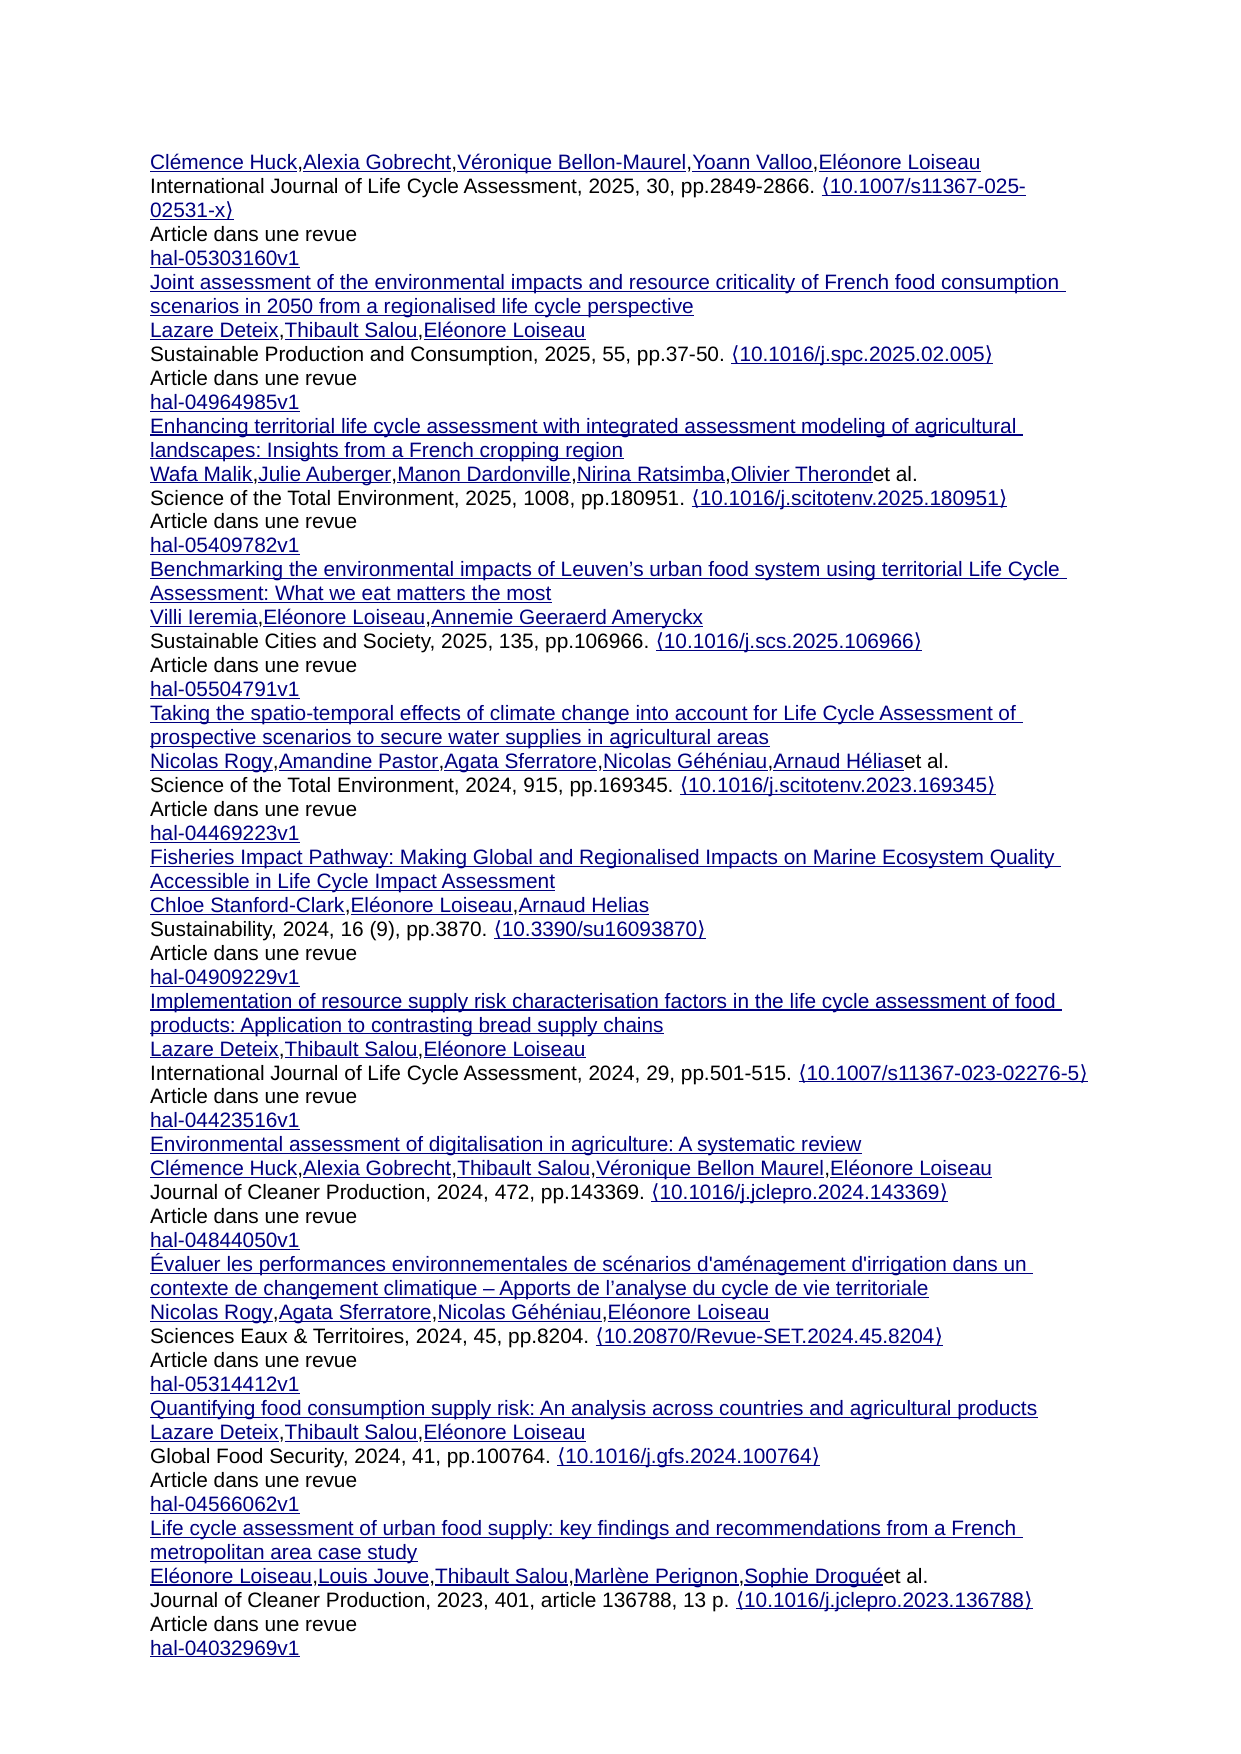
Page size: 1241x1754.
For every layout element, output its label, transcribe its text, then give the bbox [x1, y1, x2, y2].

table_cell Implementation of resource supply risk characterisation factors in the life cycle assessment of food products: Application to contrasting bread supply chains Lazare Deteix,Thibault Salou,Eléonore Loiseau International Journal of Life Cycle Assessment, 2024, 29, pp.501-515. ⟨10.1007/s11367-023-02276-5⟩ Article dans une revue hal-04423516v1 [150, 989, 1090, 1132]
table_cell Fisheries Impact Pathway: Making Global and Regionalised Impacts on Marine Ecosystem Quality Accessible in Life Cycle Impact Assessment Chloe Stanford-Clark,Eléonore Loiseau,Arnaud Helias Sustainability, 2024, 16 (9), pp.3870. ⟨10.3390/su16093870⟩ Article dans une revue hal-04909229v1 [150, 845, 1090, 988]
table_cell Benchmarking the environmental impacts of Leuven’s urban food system using territorial Life Cycle Assessment: What we eat matters the most Villi Ieremia,Eléonore Loiseau,Annemie Geeraerd Ameryckx Sustainable Cities and Society, 2025, 135, pp.106966. ⟨10.1016/j.scs.2025.106966⟩ Article dans une revue hal-05504791v1 [150, 557, 1090, 701]
table_cell Clémence Huck,Alexia Gobrecht,Véronique Bellon-Maurel,Yoann Valloo,Eléonore Loiseau International Journal of Life Cycle Assessment, 2025, 30, pp.2849-2866. ⟨10.1007/s11367-025-02531-x⟩ Article dans une revue hal-05303160v1 [150, 150, 1090, 270]
table_cell Enhancing territorial life cycle assessment with integrated assessment modeling of agricultural landscapes: Insights from a French cropping region Wafa Malik,Julie Auberger,Manon Dardonville,Nirina Ratsimba,Olivier Therondet al. Science of the Total Environment, 2025, 1008, pp.180951. ⟨10.1016/j.scitotenv.2025.180951⟩ Article dans une revue hal-05409782v1 [150, 414, 1090, 557]
table_cell Évaluer les performances environnementales de scénarios d'aménagement d'irrigation dans un contexte de changement climatique – Apports de l’analyse du cycle de vie territoriale Nicolas Rogy,Agata Sferratore,Nicolas Géhéniau,Eléonore Loiseau Sciences Eaux & Territoires, 2024, 45, pp.8204. ⟨10.20870/Revue-SET.2024.45.8204⟩ Article dans une revue hal-05314412v1 [150, 1252, 1090, 1396]
table_cell Joint assessment of the environmental impacts and resource criticality of French food consumption scenarios in 2050 from a regionalised life cycle perspective Lazare Deteix,Thibault Salou,Eléonore Loiseau Sustainable Production and Consumption, 2025, 55, pp.37-50. ⟨10.1016/j.spc.2025.02.005⟩ Article dans une revue hal-04964985v1 [150, 270, 1090, 413]
table_cell Environmental assessment of digitalisation in agriculture: A systematic review Clémence Huck,Alexia Gobrecht,Thibault Salou,Véronique Bellon Maurel,Eléonore Loiseau Journal of Cleaner Production, 2024, 472, pp.143369. ⟨10.1016/j.jclepro.2024.143369⟩ Article dans une revue hal-04844050v1 [150, 1132, 1090, 1252]
table_cell Life cycle assessment of urban food supply: key findings and recommendations from a French metropolitan area case study Eléonore Loiseau,Louis Jouve,Thibault Salou,Marlène Perignon,Sophie Droguéet al. Journal of Cleaner Production, 2023, 401, article 136788, 13 p. ⟨10.1016/j.jclepro.2023.136788⟩ Article dans une revue hal-04032969v1 [150, 1516, 1090, 1659]
table_cell Taking the spatio-temporal effects of climate change into account for Life Cycle Assessment of prospective scenarios to secure water supplies in agricultural areas Nicolas Rogy,Amandine Pastor,Agata Sferratore,Nicolas Géhéniau,Arnaud Héliaset al. Science of the Total Environment, 2024, 915, pp.169345. ⟨10.1016/j.scitotenv.2023.169345⟩ Article dans une revue hal-04469223v1 [150, 701, 1090, 845]
table_cell Quantifying food consumption supply risk: An analysis across countries and agricultural products Lazare Deteix,Thibault Salou,Eléonore Loiseau Global Food Security, 2024, 41, pp.100764. ⟨10.1016/j.gfs.2024.100764⟩ Article dans une revue hal-04566062v1 [150, 1396, 1090, 1516]
